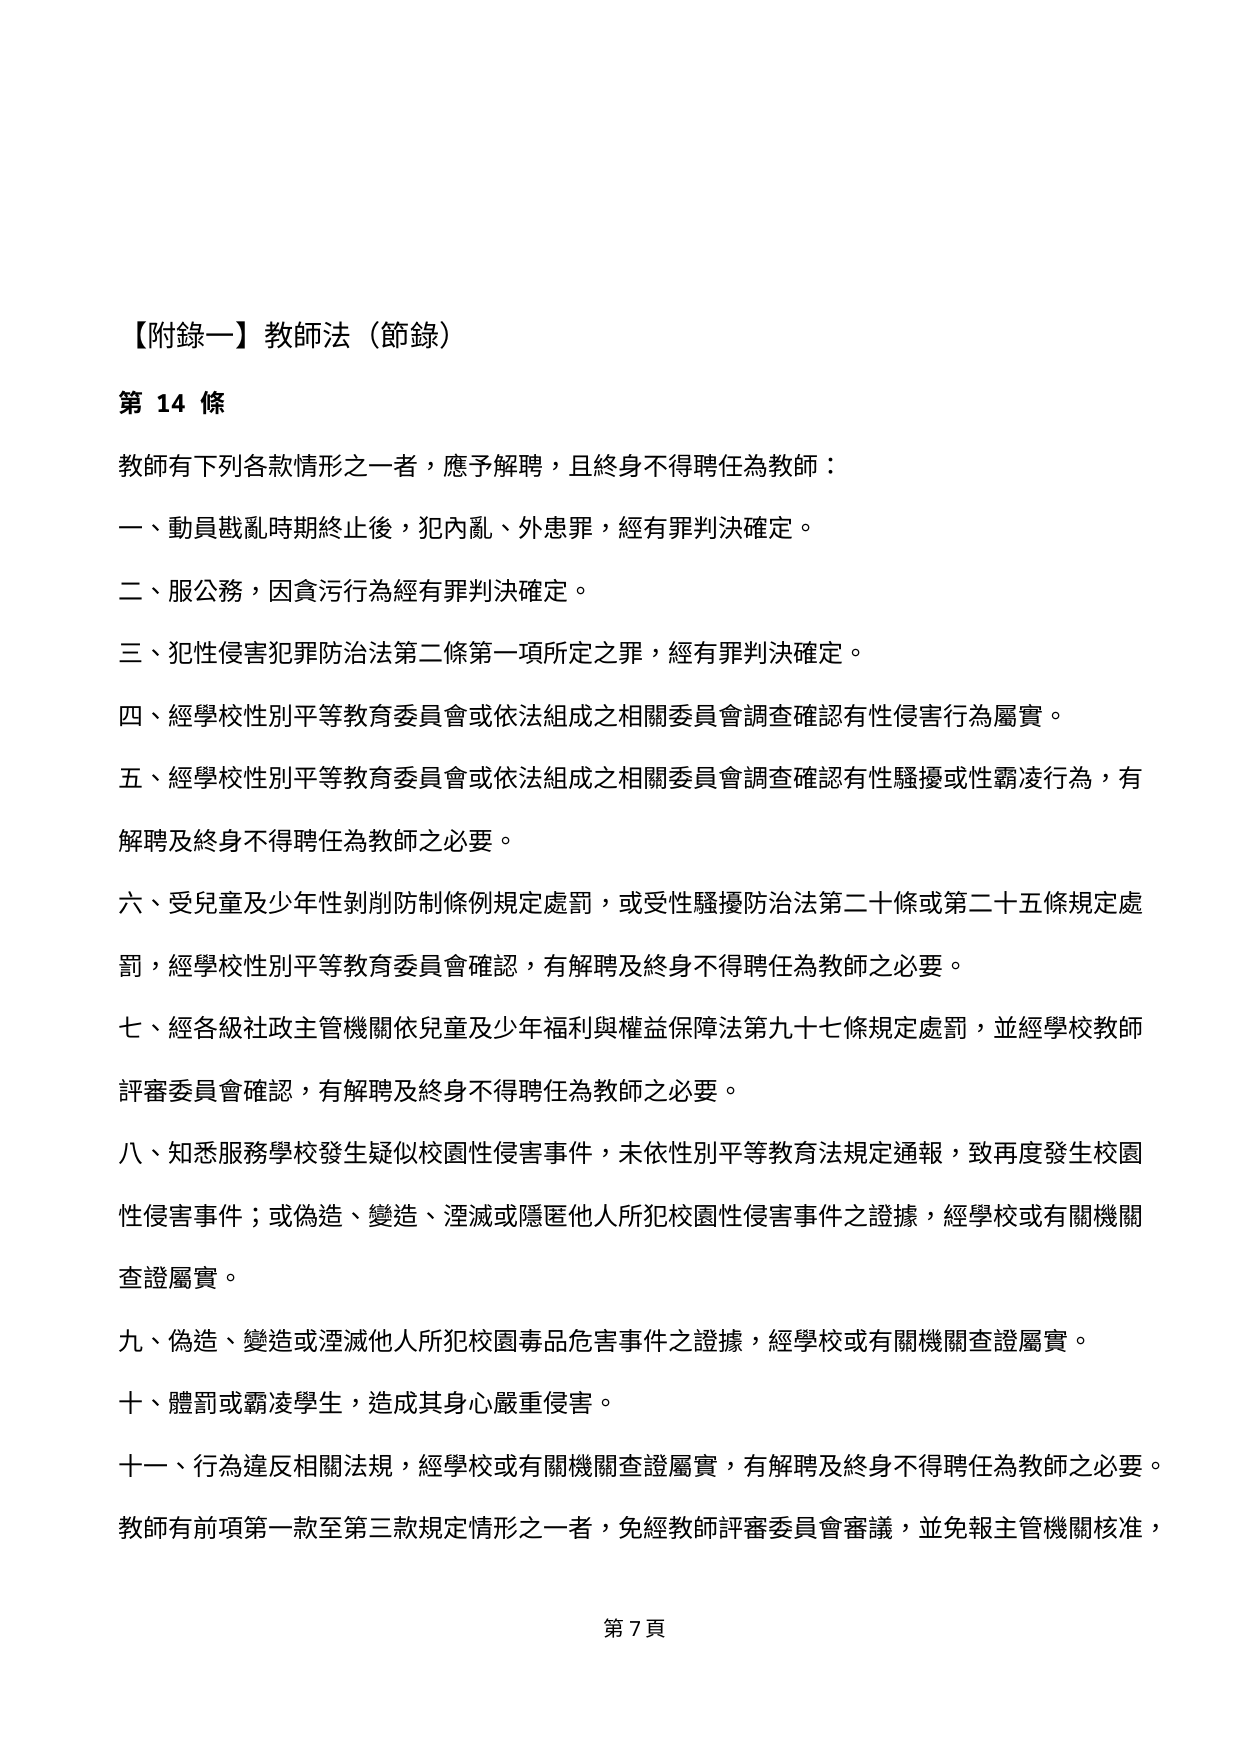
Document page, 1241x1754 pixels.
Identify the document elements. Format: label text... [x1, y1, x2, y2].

text 教師有前項第一款至第三款規定情形之一者，免經教師評審委員會審議，並免報主管機關核准，予以解聘，不受大學法第二十條第一項及專科學校法第二十七條第一項規定之限制。 [118, 1485, 1152, 1548]
text 二、服公務，因貪污行為經有罪判決確定。 [118, 548, 1152, 610]
text 六、受兒童及少年性剝削防制條例規定處罰，或受性騷擾防治法第二十條或第二十五條規定處罰，經學校性別平等教育委員會確認，有解聘及終身不得聘任為教師之必要。 [118, 860, 1152, 985]
text 三、犯性侵害犯罪防治法第二條第一項所定之罪，經有罪判決確定。 [118, 610, 1152, 673]
text 教師有下列各款情形之一者，應予解聘，且終身不得聘任為教師： [118, 423, 1152, 485]
text 十、體罰或霸凌學生，造成其身心嚴重侵害。 [118, 1360, 1152, 1423]
text 第 14 條 [118, 360, 1152, 423]
text 十一、行為違反相關法規，經學校或有關機關查證屬實，有解聘及終身不得聘任為教師之必要。 [118, 1423, 1152, 1485]
text 五、經學校性別平等教育委員會或依法組成之相關委員會調查確認有性騷擾或性霸凌行為，有解聘及終身不得聘任為教師之必要。 [118, 735, 1152, 860]
text 四、經學校性別平等教育委員會或依法組成之相關委員會調查確認有性侵害行為屬實。 [118, 673, 1152, 735]
text 【附錄一】教師法（節錄） [118, 292, 1152, 354]
text 九、偽造、變造或湮滅他人所犯校園毒品危害事件之證據，經學校或有關機關查證屬實。 [118, 1298, 1152, 1360]
text 八、知悉服務學校發生疑似校園性侵害事件，未依性別平等教育法規定通報，致再度發生校園性侵害事件；或偽造、變造、湮滅或隱匿他人所犯校園性侵害事件之證據，經學校或有關機關查證屬實。 [118, 1110, 1152, 1298]
text 一、動員戡亂時期終止後，犯內亂、外患罪，經有罪判決確定。 [118, 485, 1152, 548]
text 七、經各級社政主管機關依兒童及少年福利與權益保障法第九十七條規定處罰，並經學校教師評審委員會確認，有解聘及終身不得聘任為教師之必要。 [118, 985, 1152, 1110]
